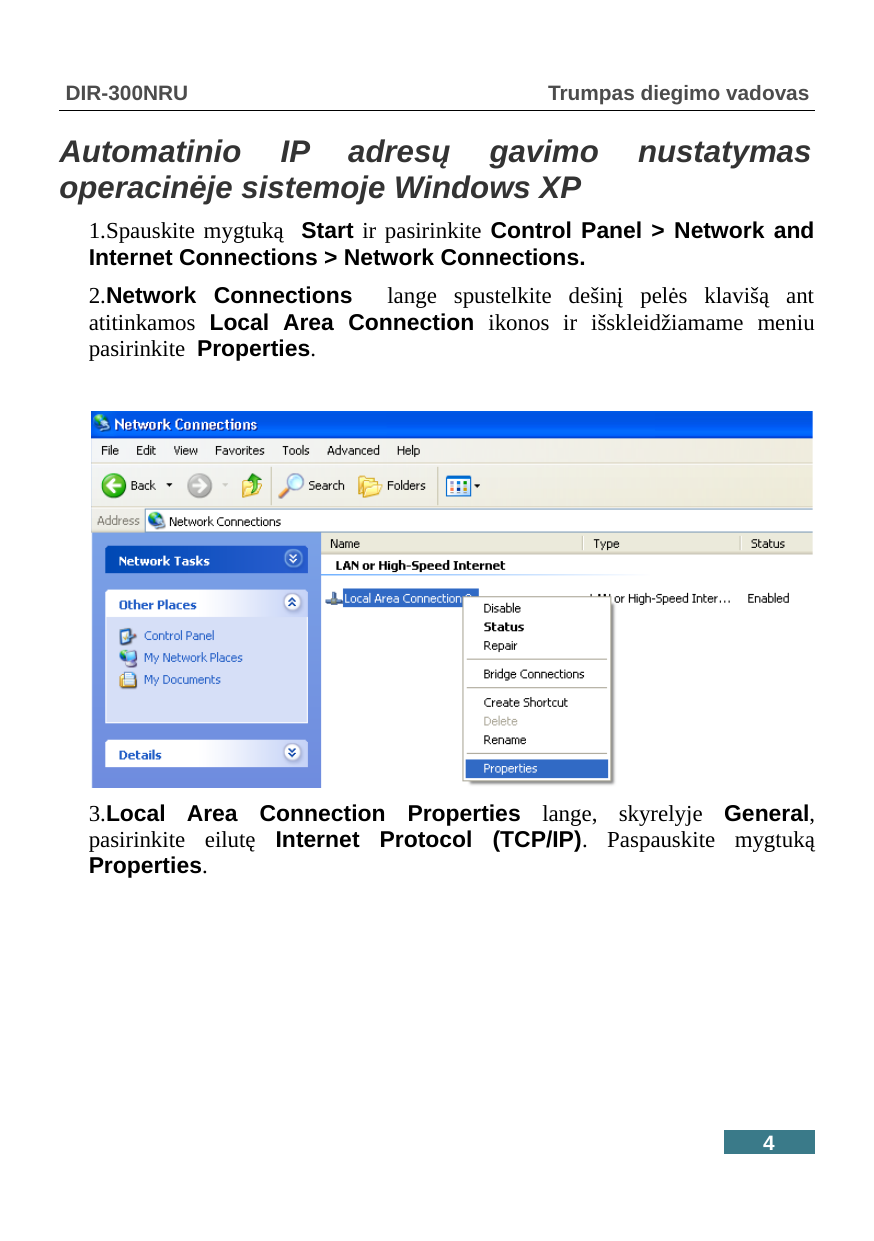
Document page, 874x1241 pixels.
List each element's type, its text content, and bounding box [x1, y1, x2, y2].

subtitle Automatinio IP adresų gavimo nustatymas operacinėje sistemoje Windows XP [59, 133, 815, 205]
list Local Area Connection Properties lange, skyrelyje General, pasirinkite eilutę Internet Protocol (TCP/IP). Paspauskite mygtuką Properties. [88, 799, 815, 879]
list Network Connections lange spustelkite dešinį pelės klavišą ant atitinkamos Local Area Connection ikonos ir išskleidžiamame meniu pasirinkite Properties. [88, 282, 815, 361]
list Spauskite mygtuką Start ir pasirinkite Control Panel > Network and Internet Connections > Network Connections. [88, 217, 815, 270]
